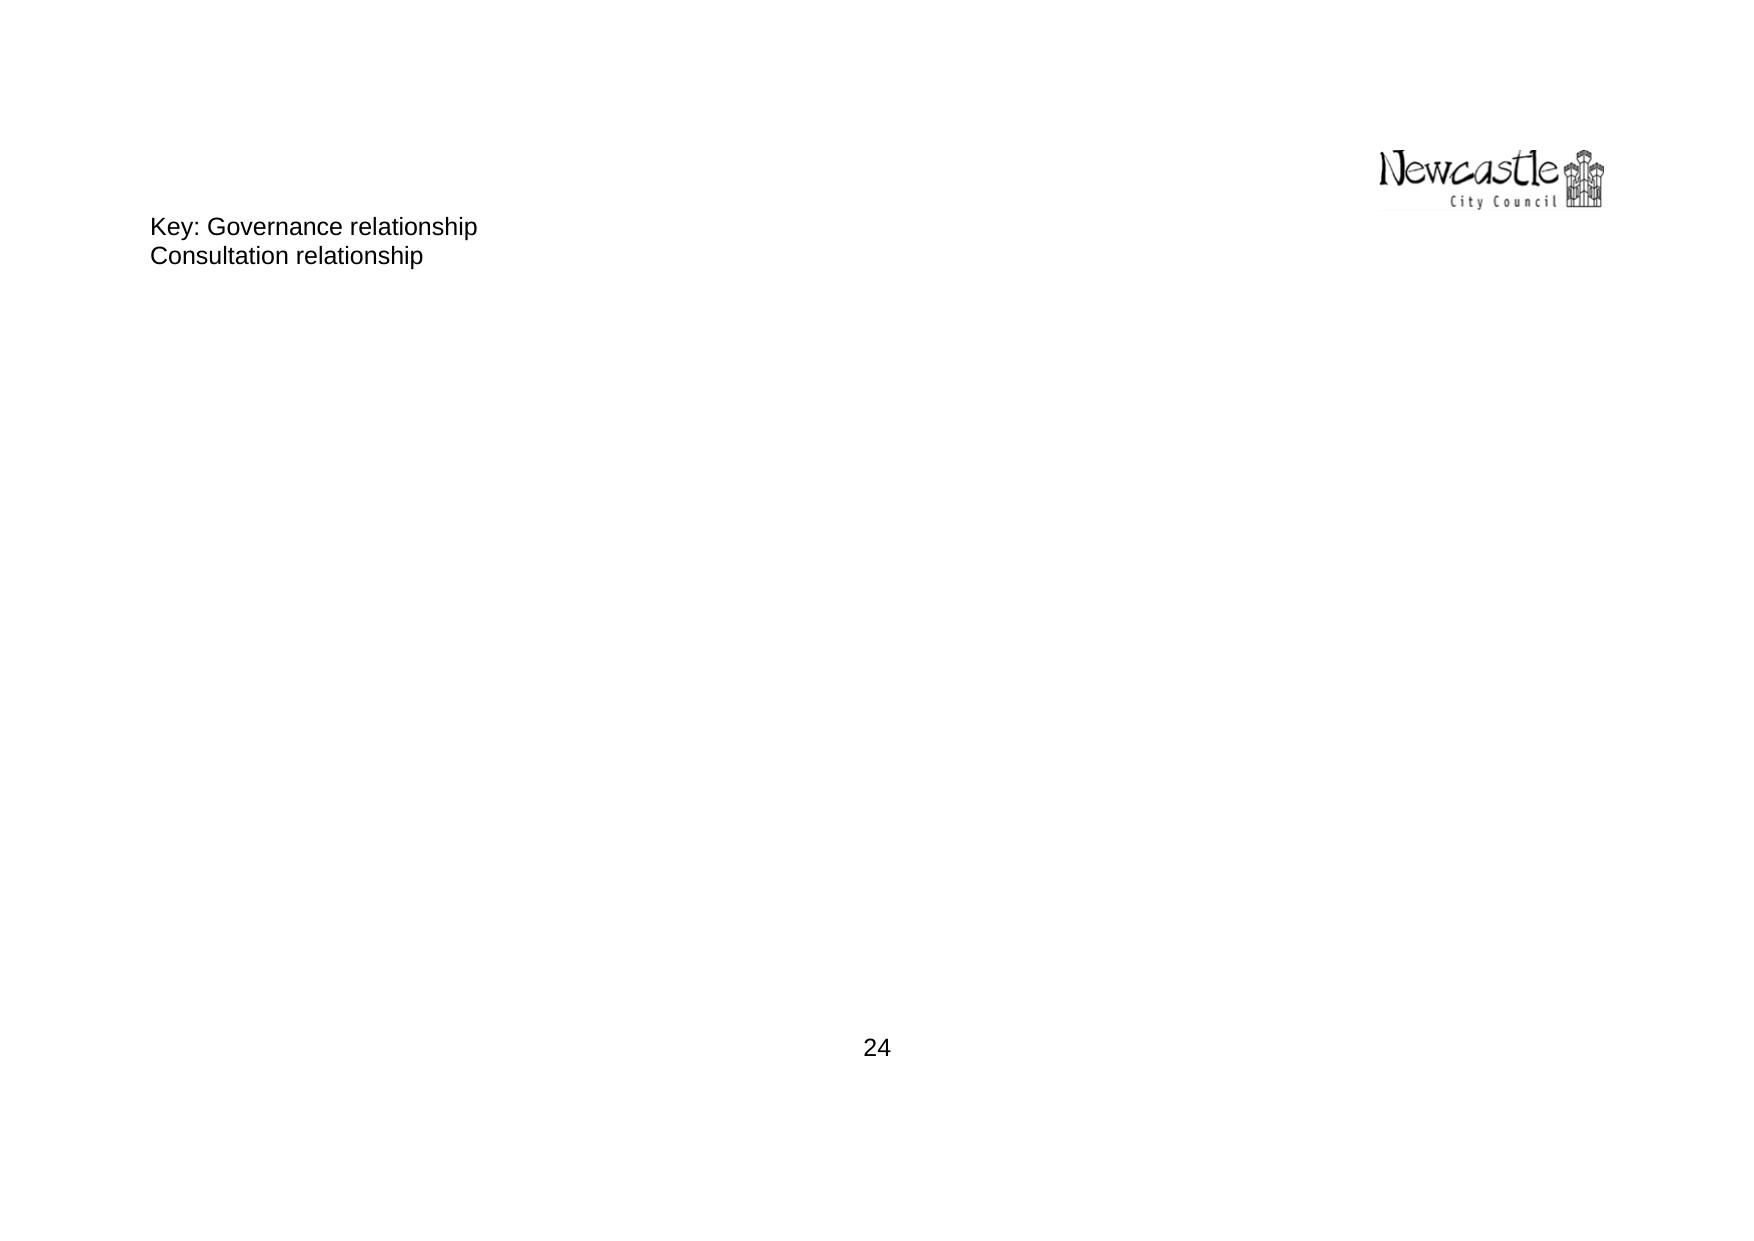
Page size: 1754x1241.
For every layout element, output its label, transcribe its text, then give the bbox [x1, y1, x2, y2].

text Key: Governance relationship [150, 212, 1604, 241]
text Consultation relationship [150, 241, 1604, 269]
